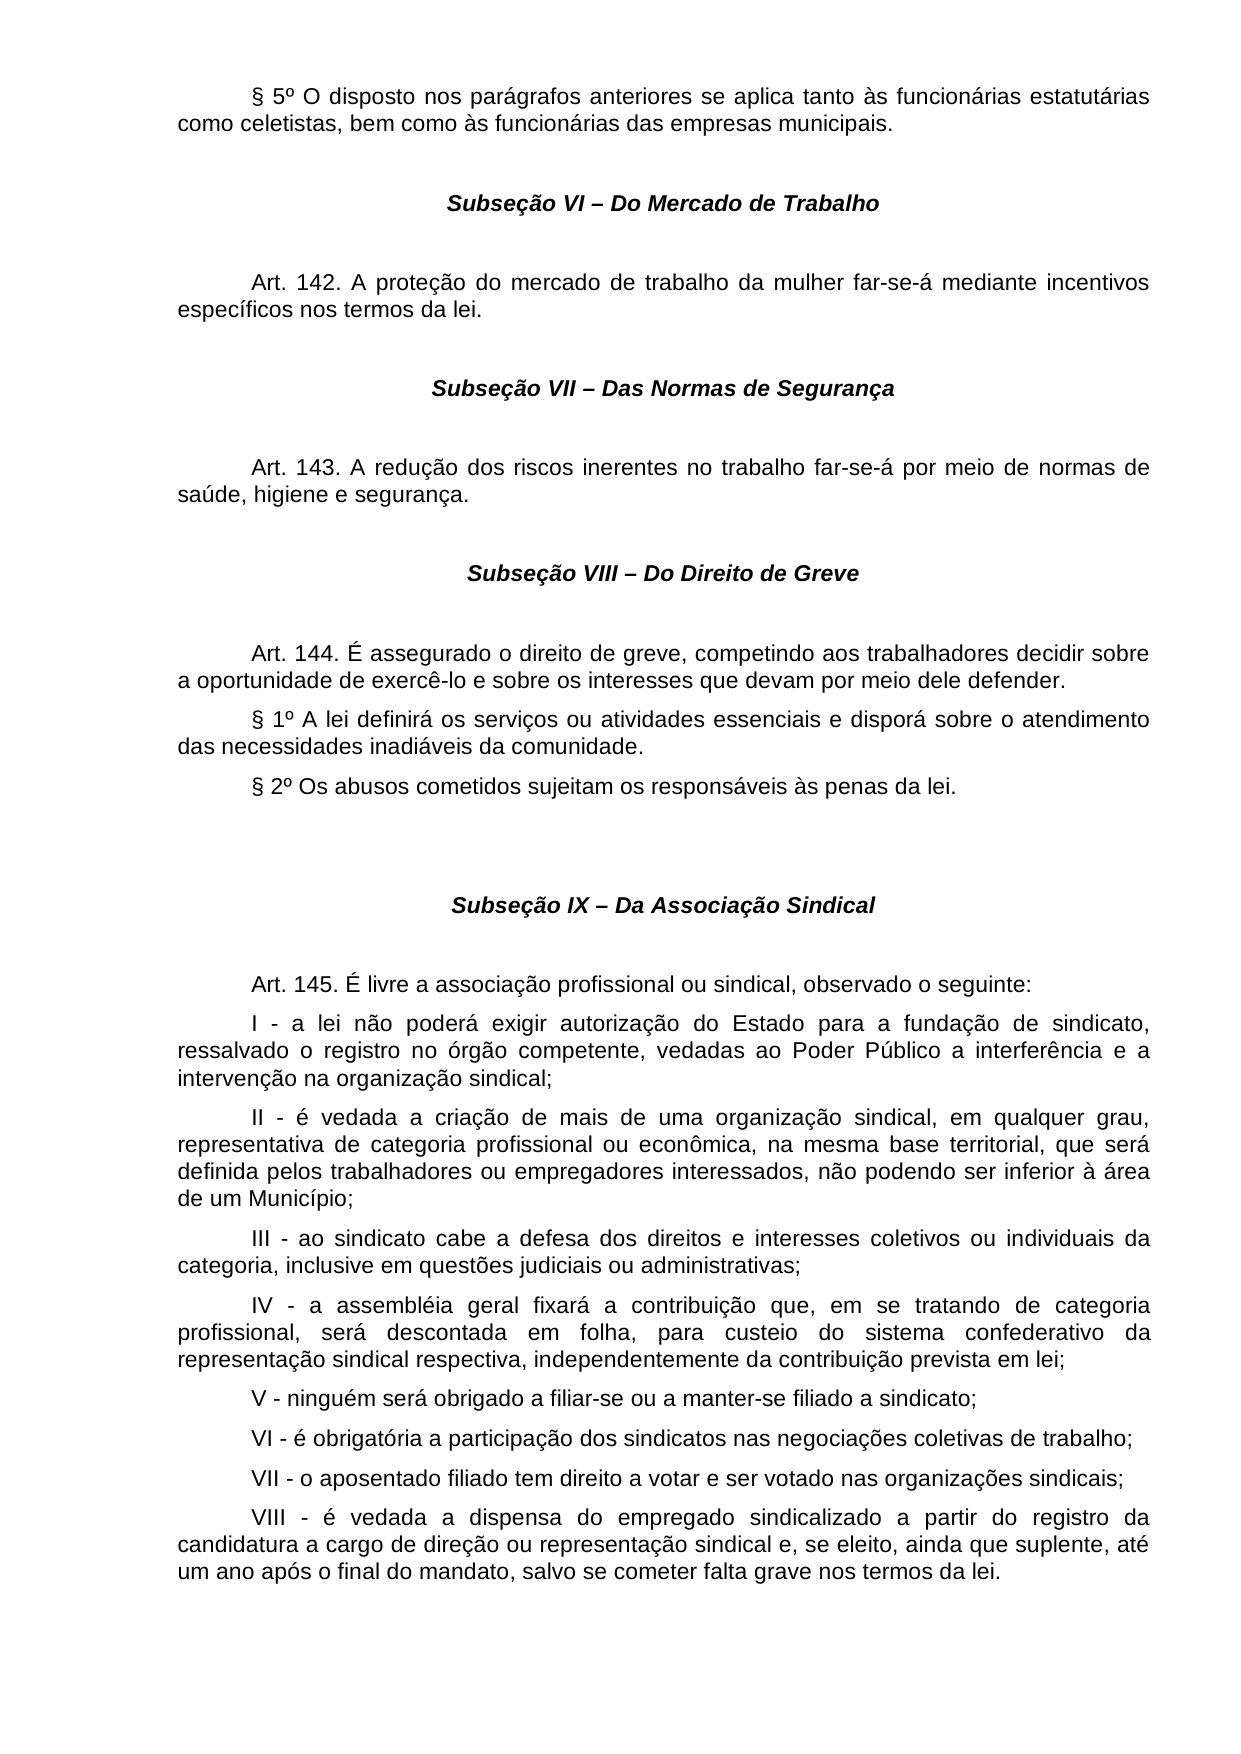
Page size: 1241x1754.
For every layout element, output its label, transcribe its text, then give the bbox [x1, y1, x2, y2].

text Subseção IX – Da Associação Sindical [177, 891, 1152, 918]
text VIII - é vedada a dispensa do empregado sindicalizado a partir do registro da candidatura a cargo de direção ou representação sindical e, se eleito, ainda que suplente, até um ano após o final do mandato, salvo se cometer falta grave nos termos da lei. [177, 1503, 1152, 1585]
text § 2º Os abusos cometidos sujeitam os responsáveis às penas da lei. [177, 772, 1152, 799]
text IV - a assembléia geral fixará a contribuição que, em se tratando de categoria profissional, será descontada em folha, para custeio do sistema confederativo da representação sindical respectiva, independentemente da contribuição prevista em lei; [177, 1291, 1152, 1372]
text I - a lei não poderá exigir autorização do Estado para a fundação de sindicato, ressalvado o registro no órgão competente, vedadas ao Poder Público a interferência e a intervenção na organização sindical; [177, 1010, 1152, 1091]
text VII - o aposentado filiado tem direito a votar e ser votado nas organizações sindicais; [177, 1464, 1152, 1491]
text § 5º O disposto nos parágrafos anteriores se aplica tanto às funcionárias estatutárias como celetistas, bem como às funcionárias das empresas municipais. [177, 83, 1152, 137]
text II - é vedada a criação de mais de uma organização sindical, em qualquer grau, representativa de categoria profissional ou econômica, na mesma base territorial, que será definida pelos trabalhadores ou empregadores interessados, não podendo ser inferior à área de um Município; [177, 1103, 1152, 1212]
text V - ninguém será obrigado a filiar-se ou a manter-se filiado a sindicato; [177, 1385, 1152, 1412]
text Subseção VI – Do Mercado de Trabalho [177, 189, 1152, 216]
text Art. 144. É assegurado o direito de greve, competindo aos trabalhadores decidir sobre a oportunidade de exercê-lo e sobre os interesses que devam por meio dele defender. [177, 639, 1152, 693]
text III - ao sindicato cabe a defesa dos direitos e interesses coletivos ou individuais da categoria, inclusive em questões judiciais ou administrativas; [177, 1224, 1152, 1278]
text § 1º A lei definirá os serviços ou atividades essenciais e disporá sobre o atendimento das necessidades inadiáveis da comunidade. [177, 706, 1152, 760]
text Art. 145. É livre a associação profissional ou sindical, observado o seguinte: [177, 970, 1152, 997]
text Art. 143. A redução dos riscos inerentes no trabalho far-se-á por meio de normas de saúde, higiene e segurança. [177, 453, 1152, 508]
text Subseção VIII – Do Direito de Greve [177, 560, 1152, 587]
text Subseção VII – Das Normas de Segurança [177, 374, 1152, 401]
text Art. 142. A proteção do mercado de trabalho da mulher far-se-á mediante incentivos específicos nos termos da lei. [177, 268, 1152, 322]
text VI - é obrigatória a participação dos sindicatos nas negociações coletivas de trabalho; [177, 1424, 1152, 1451]
